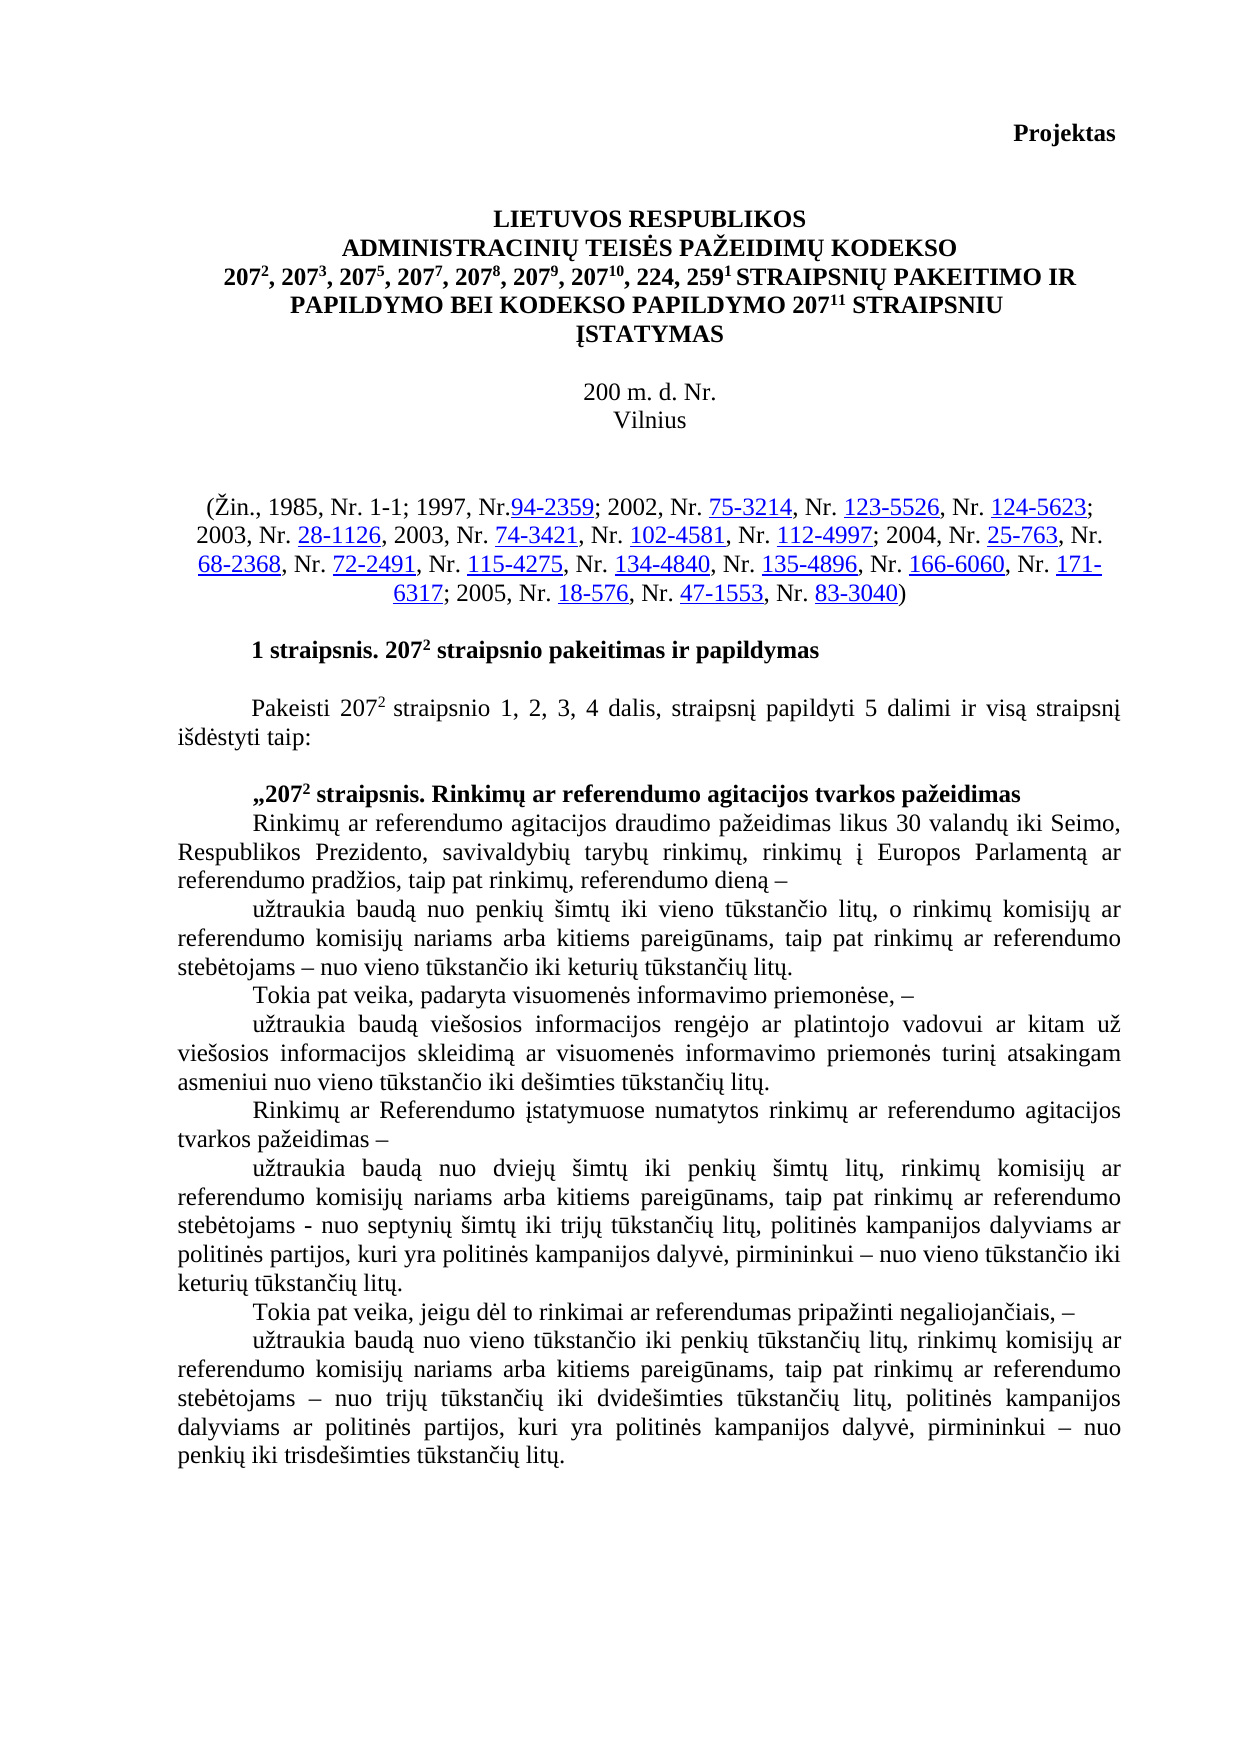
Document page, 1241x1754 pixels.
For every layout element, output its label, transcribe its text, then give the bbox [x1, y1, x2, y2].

text Rinkimų ar referendumo agitacijos draudimo pažeidimas likus 30 valandų iki Seimo, Respublikos Prezidento, savivaldybių tarybų rinkimų, rinkimų į Europos Parlamentą ar referendumo pradžios, taip pat rinkimų, referendumo dieną – [177, 808, 1122, 894]
text Pakeisti 2072 straipsnio 1, 2, 3, 4 dalis, straipsnį papildyti 5 dalimi ir visą straipsnį išdėstyti taip: [177, 693, 1122, 751]
text ĮSTATYMAS [177, 319, 1122, 348]
text „2072 straipsnis. Rinkimų ar referendumo agitacijos tvarkos pažeidimas [177, 779, 1122, 808]
text 1 straipsnis. 2072 straipsnio pakeitimas ir papildymas [177, 636, 1122, 664]
text Rinkimų ar Referendumo įstatymuose numatytos rinkimų ar referendumo agitacijos tvarkos pažeidimas – [177, 1096, 1122, 1153]
text užtraukia baudą nuo vieno tūkstančio iki penkių tūkstančių litų, rinkimų komisijų ar referendumo komisijų nariams arba kitiems pareigūnams, taip pat rinkimų ar referendumo stebėtojams – nuo trijų tūkstančių iki dvidešimties tūkstančių litų, politinės kampanijos dalyviams ar politinės partijos, kuri yra politinės kampanijos dalyvė, pirmininkui – nuo penkių iki trisdešimties tūkstančių litų. [177, 1326, 1122, 1469]
text LIETUVOS RESPUBLIKOS [177, 204, 1122, 233]
text užtraukia baudą viešosios informacijos rengėjo ar platintojo vadovui ar kitam už viešosios informacijos skleidimą ar visuomenės informavimo priemonės turinį atsakingam asmeniui nuo vieno tūkstančio iki dešimties tūkstančių litų. [177, 1009, 1122, 1096]
text Vilnius [177, 406, 1122, 434]
text Projektas [777, 118, 1122, 147]
text Tokia pat veika, jeigu dėl to rinkimai ar referendumas pripažinti negaliojančiais, – [177, 1297, 1122, 1326]
text (Žin., 1985, Nr. 1-1; 1997, Nr.94-2359; 2002, Nr. 75-3214, Nr. 123-5526, Nr. 124-5623; 2003, Nr. 28-1126, 2003, Nr. 74-3421, Nr. 102-4581, Nr. 112-4997; 2004, Nr. 25-763, Nr. 68-2368, Nr. 72-2491, Nr. 115-4275, Nr. 134-4840, Nr. 135-4896, Nr. 166-6060, Nr. 171-6317; 2005, Nr. 18-576, Nr. 47-1553, Nr. 83-3040) [177, 492, 1122, 607]
text ADMINISTRACINIŲ TEISĖS PAŽEIDIMŲ KODEKSO [177, 233, 1122, 262]
text Tokia pat veika, padaryta visuomenės informavimo priemonėse, – [177, 981, 1122, 1009]
text užtraukia baudą nuo dviejų šimtų iki penkių šimtų litų, rinkimų komisijų ar referendumo komisijų nariams arba kitiems pareigūnams, taip pat rinkimų ar referendumo stebėtojams - nuo septynių šimtų iki trijų tūkstančių litų, politinės kampanijos dalyviams ar politinės partijos, kuri yra politinės kampanijos dalyvė, pirmininkui – nuo vieno tūkstančio iki keturių tūkstančių litų. [177, 1153, 1122, 1297]
text užtraukia baudą nuo penkių šimtų iki vieno tūkstančio litų, o rinkimų komisijų ar referendumo komisijų nariams arba kitiems pareigūnams, taip pat rinkimų ar referendumo stebėtojams – nuo vieno tūkstančio iki keturių tūkstančių litų. [177, 894, 1122, 981]
text 2072, 2073, 2075, 2077, 2078, 2079, 20710, 224, 2591 STRAIPSNIŲ PAKEITIMO IR PAPILDYMO BEI KODEKSO PAPILDYMO 20711 STRAIPSNIU [177, 262, 1122, 319]
text 200 m. d. Nr. [177, 377, 1122, 406]
